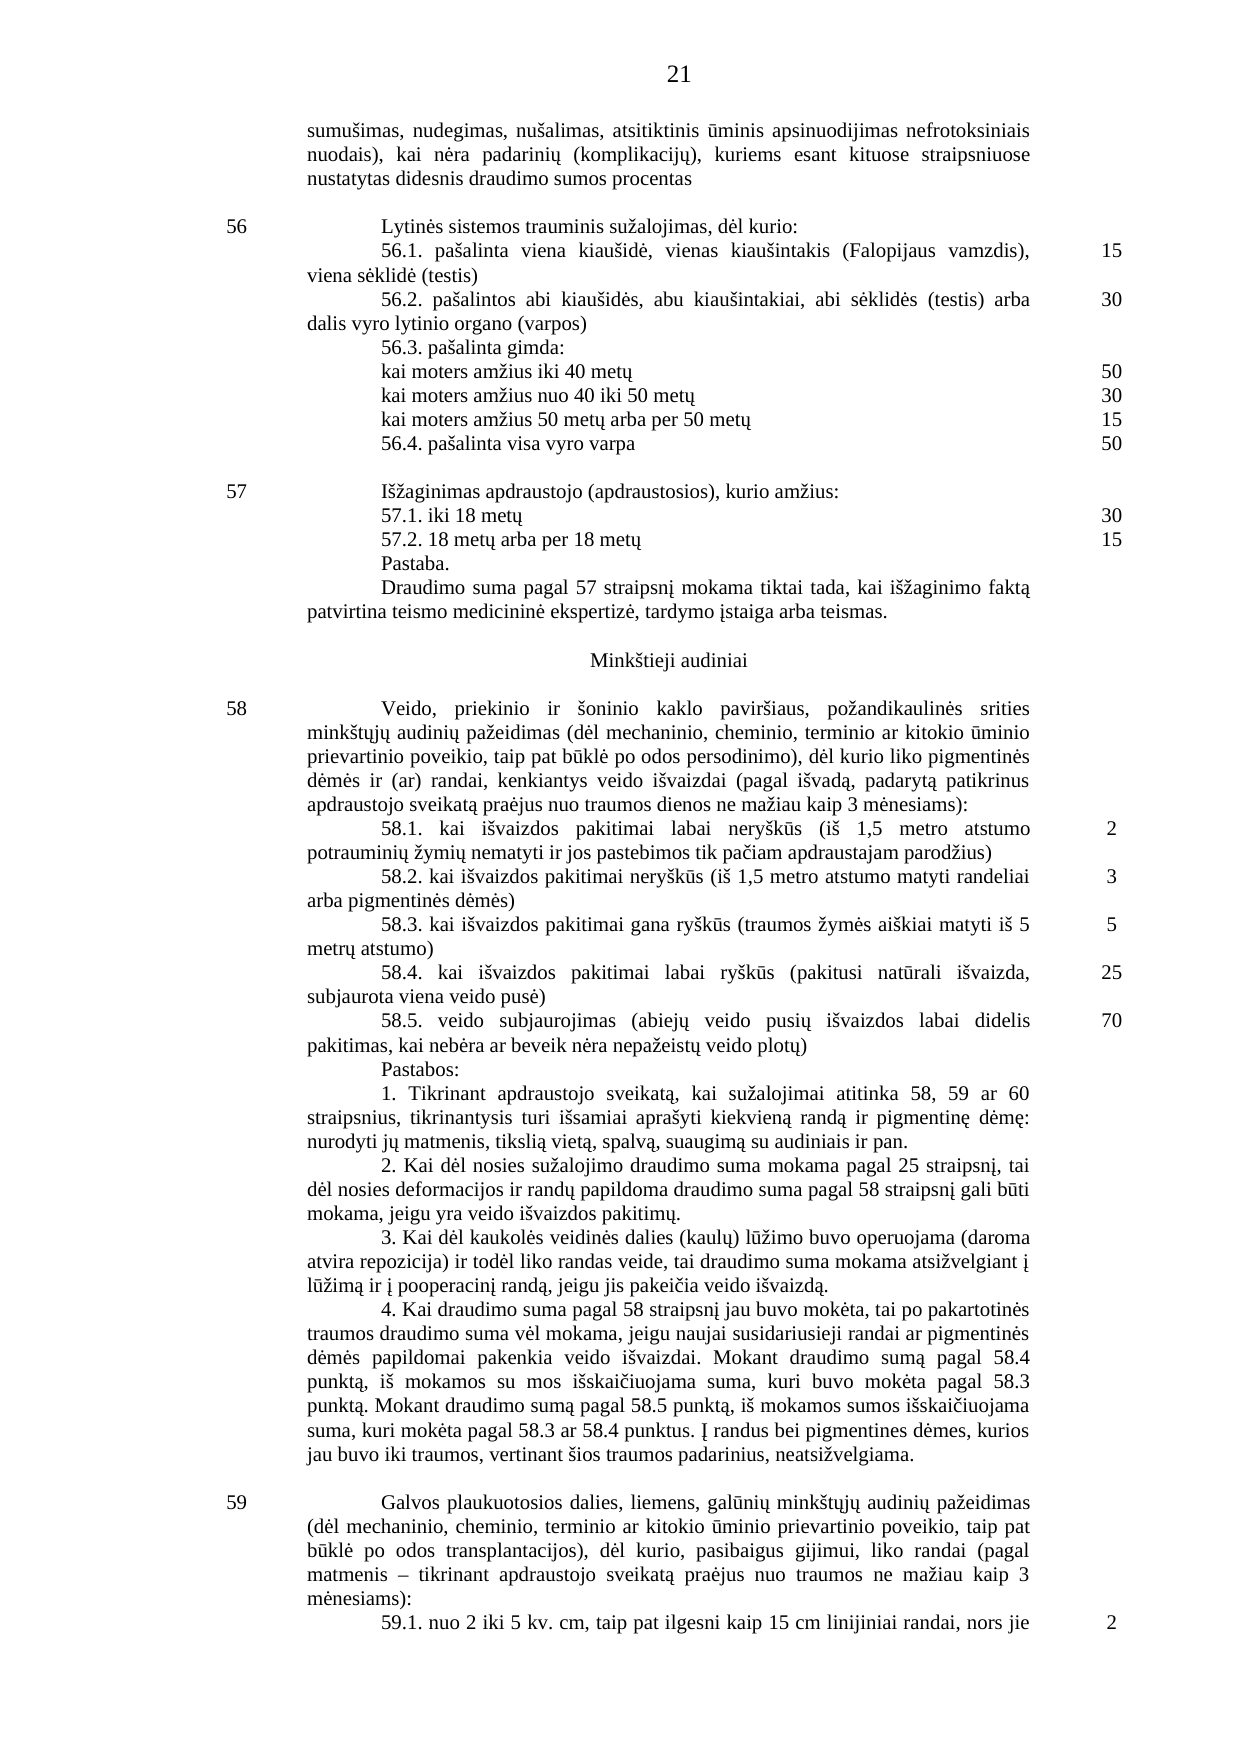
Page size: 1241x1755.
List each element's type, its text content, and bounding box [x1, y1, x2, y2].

table_cell [177, 648, 296, 696]
table_cell 58 [177, 696, 296, 1490]
table_cell 2 3 5 25 70 [1042, 696, 1181, 1490]
table_cell 30 15 [1042, 479, 1181, 647]
table_cell 57 [177, 479, 296, 647]
table_cell 59 [177, 1490, 296, 1634]
table_cell 56 [177, 214, 296, 479]
table_cell Veido, priekinio ir šoninio kaklo paviršiaus, požandikaulinės srities minkštųjų audinių pažeidimas (dėl mechaninio, cheminio, terminio ar kitokio ūminio prievartinio poveikio, taip pat būklė po odos persodinimo), dėl kurio liko pigmentinės dėmės ir (ar) randai, kenkiantys veido išvaizdai (pagal išvadą, padarytą patikrinus apdraustojo sveikatą praėjus nuo traumos dienos ne mažiau kaip 3 mėnesiams): 58.1. kai išvaizdos pakitimai labai neryškūs (iš 1,5 metro atstumo potrauminių žymių nematyti ir jos pastebimos tik pačiam apdraustajam parodžius) 58.2. kai išvaizdos pakitimai neryškūs (iš 1,5 metro atstumo matyti randeliai arba pigmentinės dėmės) 58.3. kai išvaizdos pakitimai gana ryškūs (traumos žymės aiškiai matyti iš 5 metrų atstumo) 58.4. kai išvaizdos pakitimai labai ryškūs (pakitusi natūrali išvaizda, subjaurota viena veido pusė) 58.5. veido subjaurojimas (abiejų veido pusių išvaizdos labai didelis pakitimas, kai nebėra ar beveik nėra nepažeistų veido plotų) Pastabos: 1. Tikrinant apdraustojo sveikatą, kai sužalojimai atitinka 58, 59 ar 60 straipsnius, tikrinantysis turi išsamiai aprašyti kiekvieną randą ir pigmentinę dėmę: nurodyti jų matmenis, tikslią vietą, spalvą, suaugimą su audiniais ir pan. 2. Kai dėl nosies sužalojimo draudimo suma mokama pagal 25 straipsnį, tai dėl nosies deformacijos ir randų papildoma draudimo suma pagal 58 straipsnį gali būti mokama, jeigu yra veido išvaizdos pakitimų. 3. Kai dėl kaukolės veidinės dalies (kaulų) lūžimo buvo operuojama (daroma atvira repozicija) ir todėl liko randas veide, tai draudimo suma mokama atsižvelgiant į lūžimą ir į pooperacinį randą, jeigu jis pakeičia veido išvaizdą. 4. Kai draudimo suma pagal 58 straipsnį jau buvo mokėta, tai po pakartotinės traumos draudimo suma vėl mokama, jeigu naujai susidariusieji randai ar pigmentinės dėmės papildomai pakenkia veido išvaizdai. Mokant draudimo sumą pagal 58.4 punktą, iš mokamos su mos išskaičiuojama suma, kuri buvo mokėta pagal 58.3 punktą. Mokant draudimo sumą pagal 58.5 punktą, iš mokamos sumos išskaičiuojama suma, kuri mokėta pagal 58.3 ar 58.4 punktus. Į randus bei pigmentines dėmes, kurios jau buvo iki traumos, vertinant šios traumos padarinius, neatsižvelgiama. [296, 696, 1042, 1490]
table_cell Minkštieji audiniai [296, 648, 1042, 696]
table_cell 2 [1042, 1490, 1181, 1634]
table_cell 15 30 50 30 15 50 [1042, 214, 1181, 479]
table_cell [1042, 118, 1181, 214]
table_cell sumušimas, nudegimas, nušalimas, atsitiktinis ūminis apsinuodijimas nefrotoksiniais nuodais), kai nėra padarinių (komplikacijų), kuriems esant kituose straipsniuose nustatytas didesnis draudimo sumos procentas [296, 118, 1042, 214]
table_cell [177, 118, 296, 214]
table_cell [1042, 648, 1181, 696]
table_cell Lytinės sistemos trauminis sužalojimas, dėl kurio: 56.1. pašalinta viena kiaušidė, vienas kiaušintakis (Falopijaus vamzdis), viena sėklidė (testis) 56.2. pašalintos abi kiaušidės, abu kiaušintakiai, abi sėklidės (testis) arba dalis vyro lytinio organo (varpos) 56.3. pašalinta gimda: kai moters amžius iki 40 metų kai moters amžius nuo 40 iki 50 metų kai moters amžius 50 metų arba per 50 metų 56.4. pašalinta visa vyro varpa [296, 214, 1042, 479]
table_cell Galvos plaukuotosios dalies, liemens, galūnių minkštųjų audinių pažeidimas (dėl mechaninio, cheminio, terminio ar kitokio ūminio prievartinio poveikio, taip pat būklė po odos transplantacijos), dėl kurio, pasibaigus gijimui, liko randai (pagal matmenis – tikrinant apdraustojo sveikatą praėjus nuo traumos ne mažiau kaip 3 mėnesiams): 59.1. nuo 2 iki 5 kv. cm, taip pat ilgesni kaip 15 cm linijiniai randai, nors jie [296, 1490, 1042, 1634]
table_cell Išžaginimas apdraustojo (apdraustosios), kurio amžius: 57.1. iki 18 metų 57.2. 18 metų arba per 18 metų Pastaba. Draudimo suma pagal 57 straipsnį mokama tiktai tada, kai išžaginimo faktą patvirtina teismo medicininė ekspertizė, tardymo įstaiga arba teismas. [296, 479, 1042, 647]
